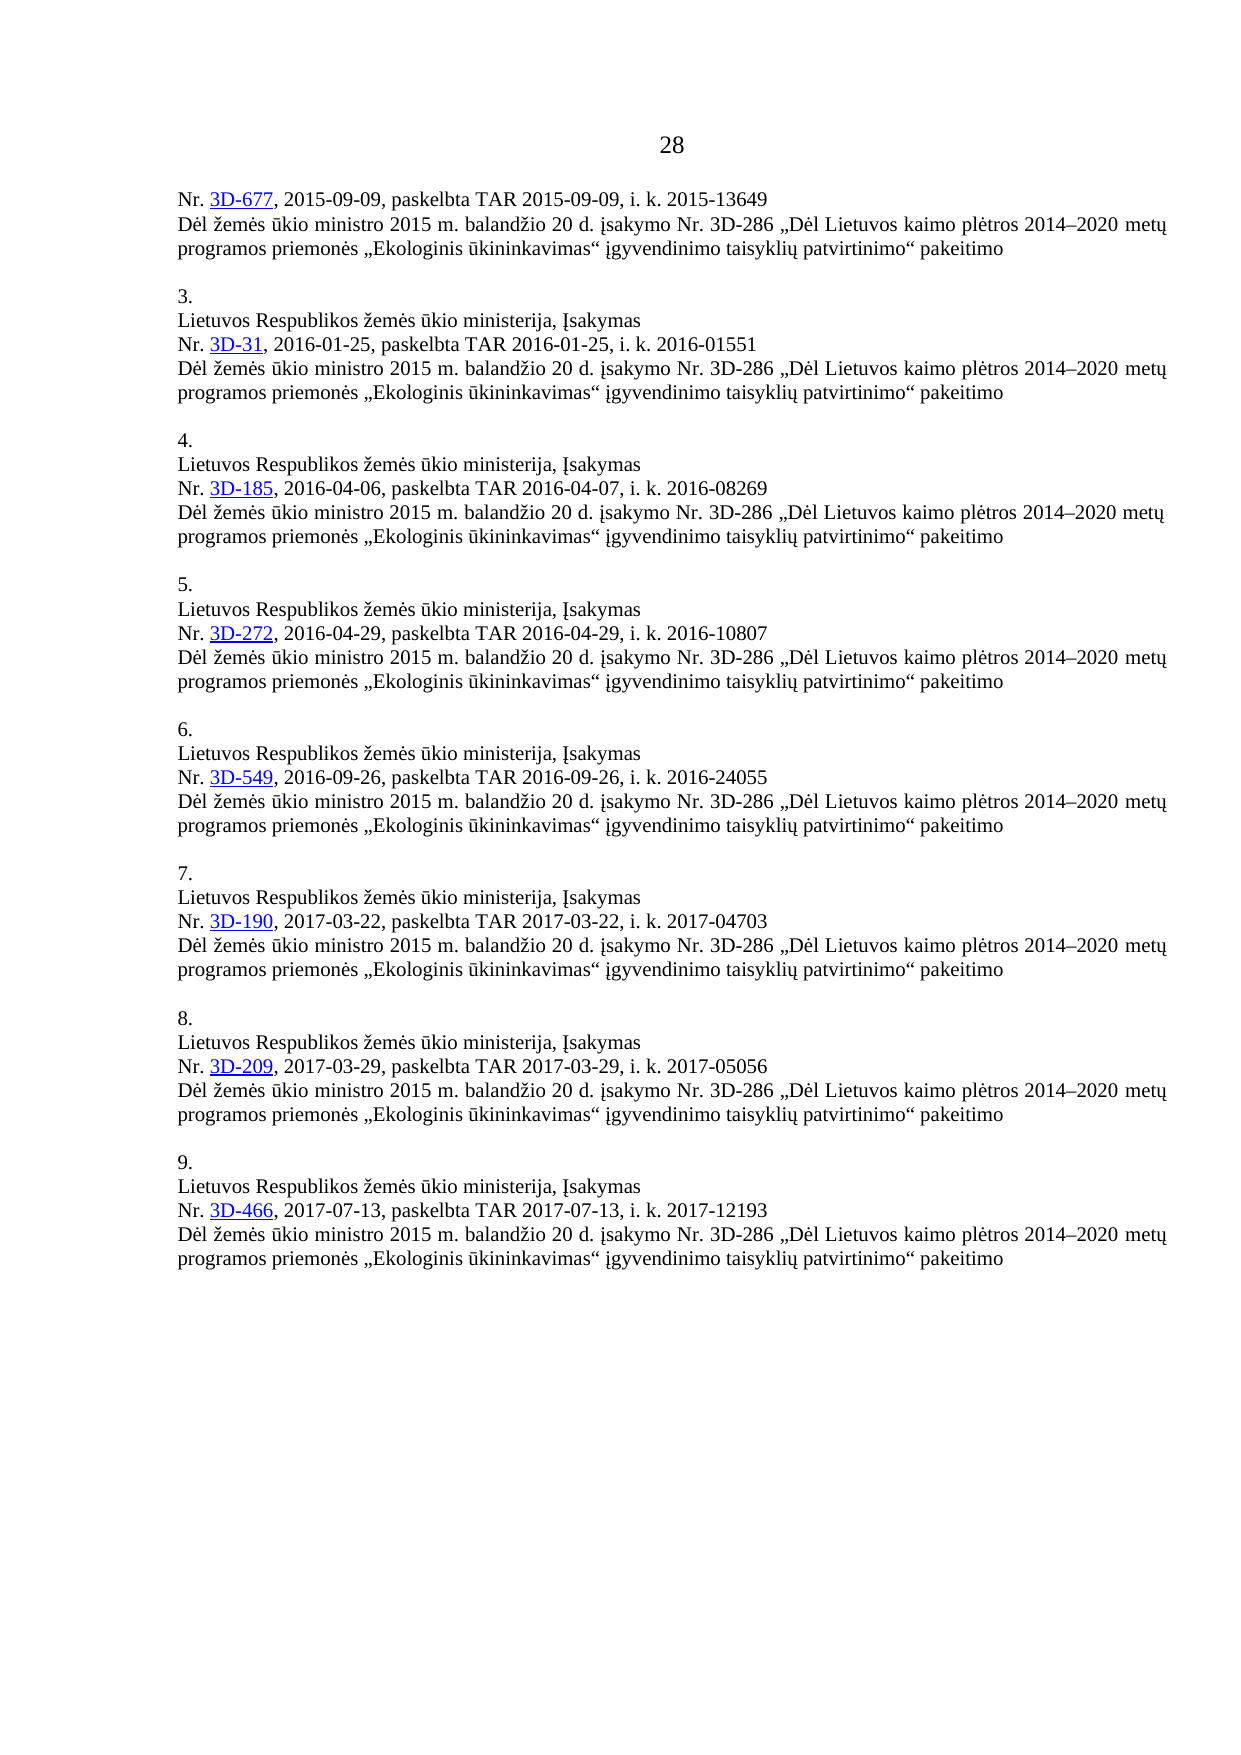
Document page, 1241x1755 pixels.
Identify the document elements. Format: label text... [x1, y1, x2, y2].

text Nr. 3D-677, 2015-09-09, paskelbta TAR 2015-09-09, i. k. 2015-13649 [177, 187, 1167, 211]
text 6. [177, 717, 1167, 741]
text Lietuvos Respublikos žemės ūkio ministerija, Įsakymas [177, 741, 1167, 765]
text Lietuvos Respublikos žemės ūkio ministerija, Įsakymas [177, 596, 1167, 621]
text Nr. 3D-272, 2016-04-29, paskelbta TAR 2016-04-29, i. k. 2016-10807 [177, 621, 1167, 644]
text Nr. 3D-185, 2016-04-06, paskelbta TAR 2016-04-07, i. k. 2016-08269 [177, 476, 1167, 500]
text 5. [177, 572, 1167, 596]
text Nr. 3D-549, 2016-09-26, paskelbta TAR 2016-09-26, i. k. 2016-24055 [177, 765, 1167, 789]
text 3. [177, 284, 1167, 308]
text Dėl žemės ūkio ministro 2015 m. balandžio 20 d. įsakymo Nr. 3D-286 „Dėl Lietuvos kaimo plėtros 2014–2020 metų programos priemonės „Ekologinis ūkininkavimas“ įgyvendinimo taisyklių patvirtinimo“ pakeitimo [177, 644, 1167, 693]
text Lietuvos Respublikos žemės ūkio ministerija, Įsakymas [177, 885, 1167, 909]
text 9. [177, 1150, 1167, 1174]
text Dėl žemės ūkio ministro 2015 m. balandžio 20 d. įsakymo Nr. 3D-286 „Dėl Lietuvos kaimo plėtros 2014–2020 metų programos priemonės „Ekologinis ūkininkavimas“ įgyvendinimo taisyklių patvirtinimo“ pakeitimo [177, 1222, 1167, 1270]
text 8. [177, 1006, 1167, 1029]
text Dėl žemės ūkio ministro 2015 m. balandžio 20 d. įsakymo Nr. 3D-286 „Dėl Lietuvos kaimo plėtros 2014–2020 metų programos priemonės „Ekologinis ūkininkavimas“ įgyvendinimo taisyklių patvirtinimo“ pakeitimo [177, 1078, 1167, 1126]
text Lietuvos Respublikos žemės ūkio ministerija, Įsakymas [177, 452, 1167, 476]
text Nr. 3D-466, 2017-07-13, paskelbta TAR 2017-07-13, i. k. 2017-12193 [177, 1198, 1167, 1222]
text 7. [177, 861, 1167, 885]
text Lietuvos Respublikos žemės ūkio ministerija, Įsakymas [177, 1029, 1167, 1054]
text Lietuvos Respublikos žemės ūkio ministerija, Įsakymas [177, 1174, 1167, 1198]
text Dėl žemės ūkio ministro 2015 m. balandžio 20 d. įsakymo Nr. 3D-286 „Dėl Lietuvos kaimo plėtros 2014–2020 metų programos priemonės „Ekologinis ūkininkavimas“ įgyvendinimo taisyklių patvirtinimo“ pakeitimo [177, 500, 1167, 548]
text Dėl žemės ūkio ministro 2015 m. balandžio 20 d. įsakymo Nr. 3D-286 „Dėl Lietuvos kaimo plėtros 2014–2020 metų programos priemonės „Ekologinis ūkininkavimas“ įgyvendinimo taisyklių patvirtinimo“ pakeitimo [177, 356, 1167, 404]
text Dėl žemės ūkio ministro 2015 m. balandžio 20 d. įsakymo Nr. 3D-286 „Dėl Lietuvos kaimo plėtros 2014–2020 metų programos priemonės „Ekologinis ūkininkavimas“ įgyvendinimo taisyklių patvirtinimo“ pakeitimo [177, 789, 1167, 837]
text Lietuvos Respublikos žemės ūkio ministerija, Įsakymas [177, 308, 1167, 332]
text Nr. 3D-209, 2017-03-29, paskelbta TAR 2017-03-29, i. k. 2017-05056 [177, 1054, 1167, 1078]
text 4. [177, 428, 1167, 452]
text Dėl žemės ūkio ministro 2015 m. balandžio 20 d. įsakymo Nr. 3D-286 „Dėl Lietuvos kaimo plėtros 2014–2020 metų programos priemonės „Ekologinis ūkininkavimas“ įgyvendinimo taisyklių patvirtinimo“ pakeitimo [177, 933, 1167, 981]
text Nr. 3D-190, 2017-03-22, paskelbta TAR 2017-03-22, i. k. 2017-04703 [177, 909, 1167, 933]
text Dėl žemės ūkio ministro 2015 m. balandžio 20 d. įsakymo Nr. 3D-286 „Dėl Lietuvos kaimo plėtros 2014–2020 metų programos priemonės „Ekologinis ūkininkavimas“ įgyvendinimo taisyklių patvirtinimo“ pakeitimo [177, 211, 1167, 259]
text Nr. 3D-31, 2016-01-25, paskelbta TAR 2016-01-25, i. k. 2016-01551 [177, 332, 1167, 356]
